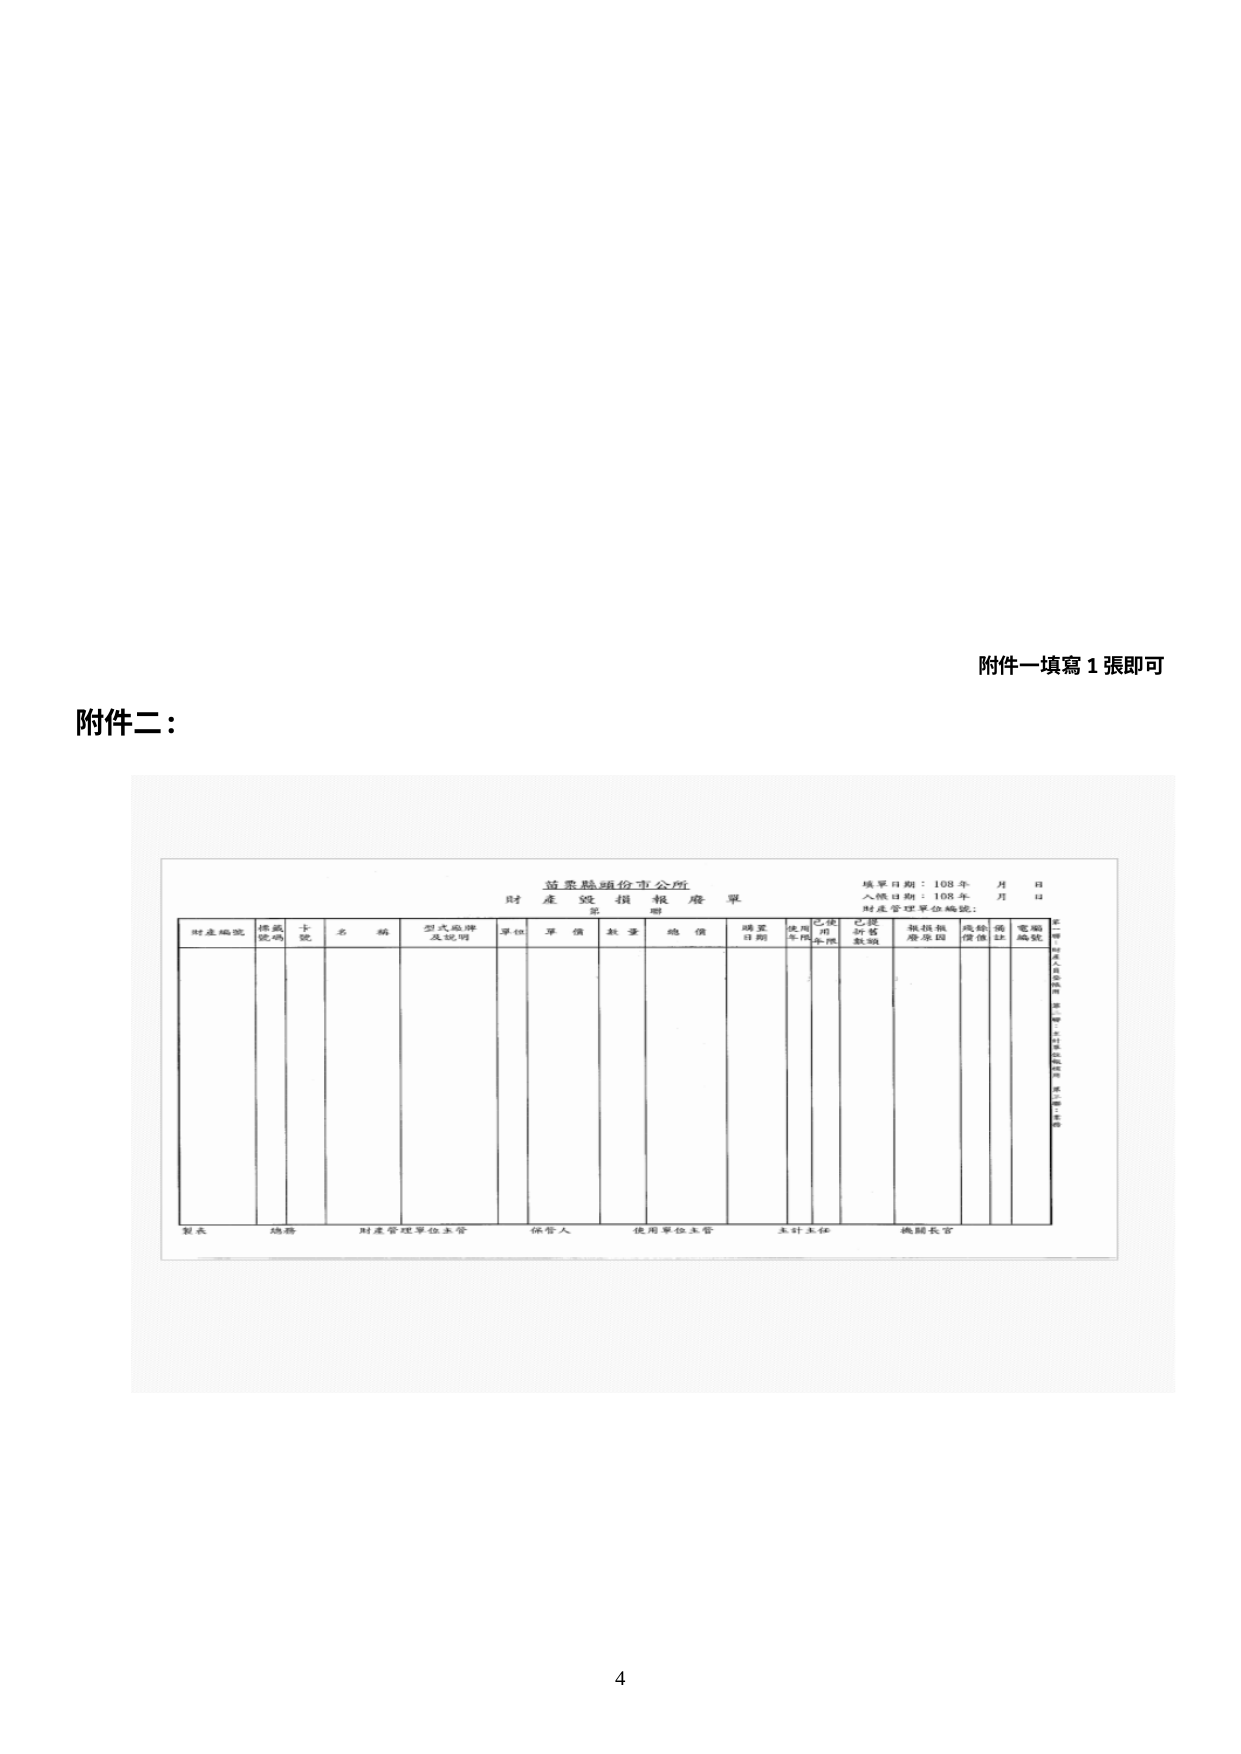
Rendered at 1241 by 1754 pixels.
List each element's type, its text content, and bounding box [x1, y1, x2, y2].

picture [131, 775, 1177, 1222]
text 附件二: [75, 683, 1165, 758]
text 附件一填寫1張即可 [75, 646, 1165, 683]
